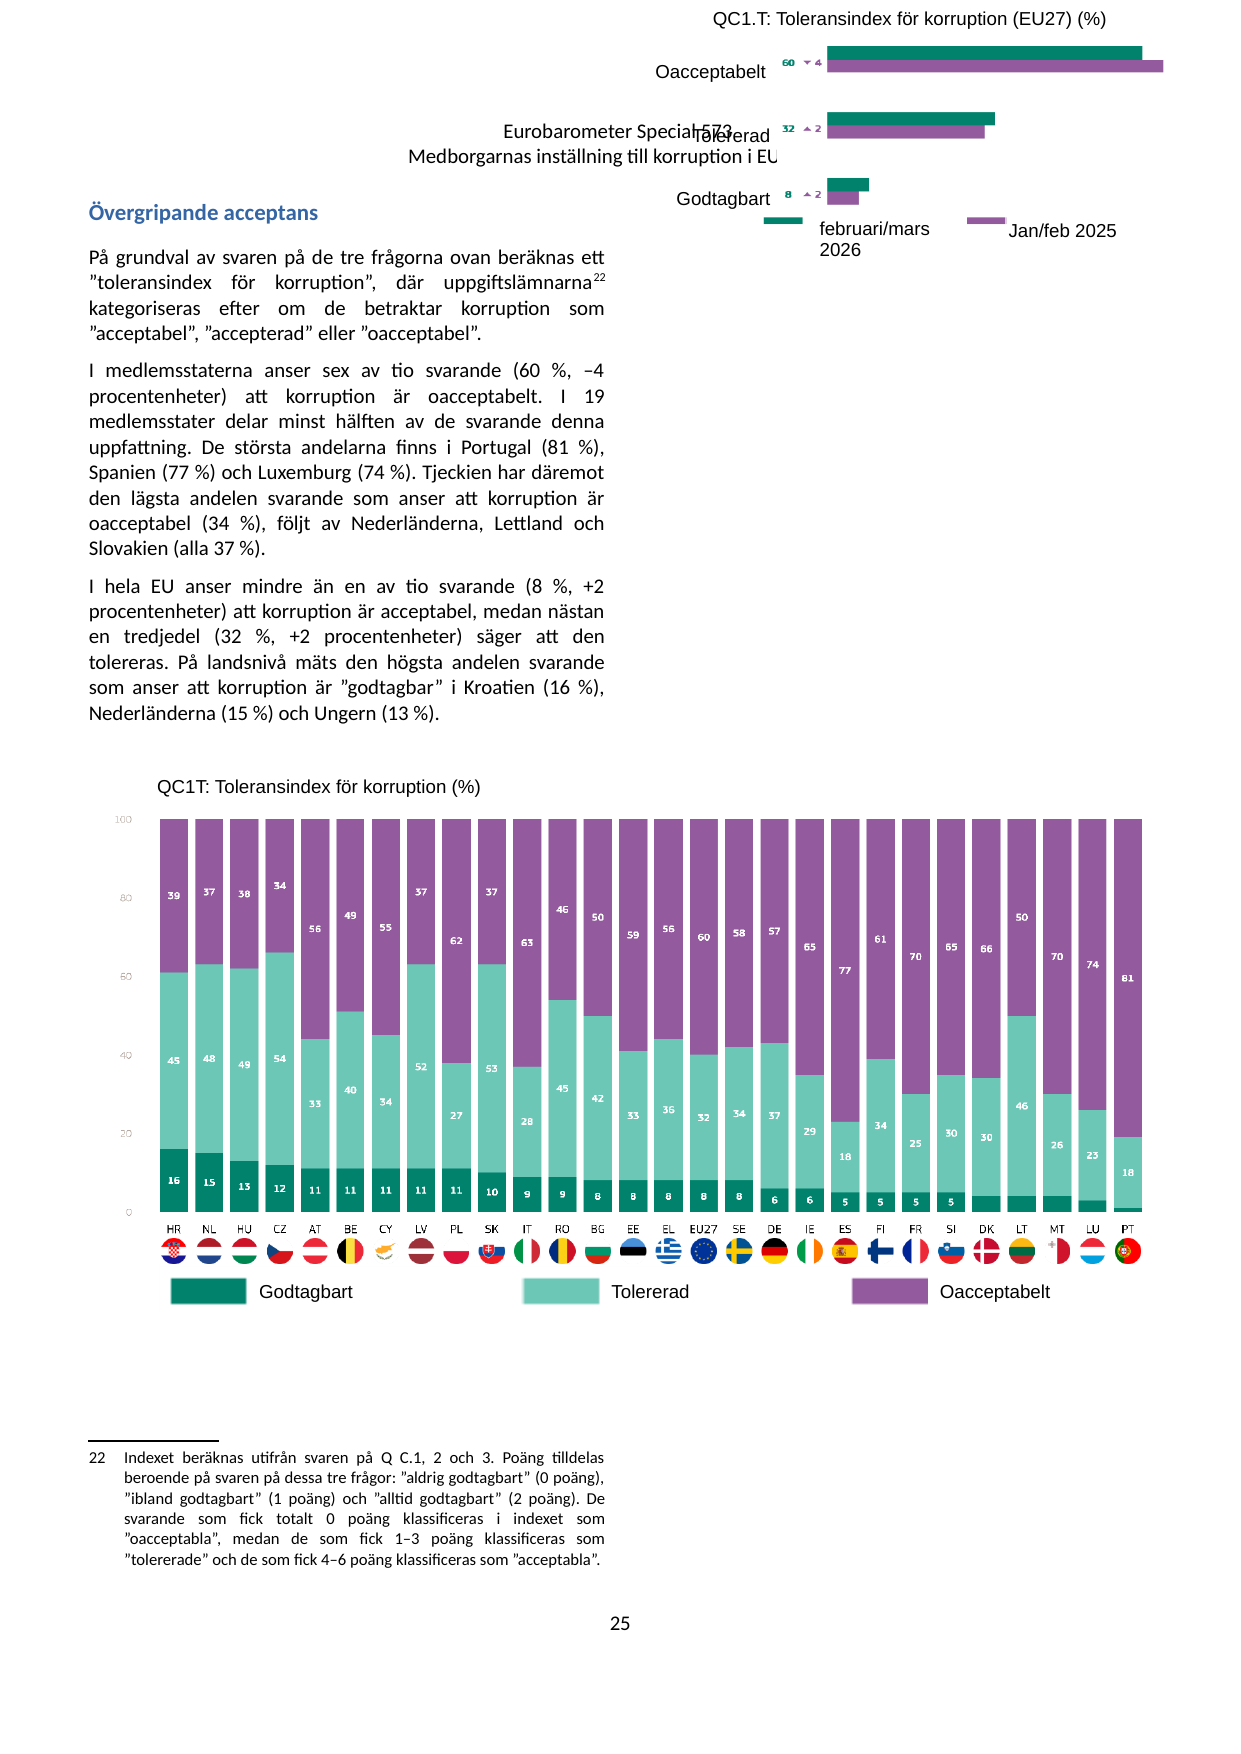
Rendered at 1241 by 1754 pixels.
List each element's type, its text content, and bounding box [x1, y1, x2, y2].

picture [106, 807, 1147, 1314]
text I medlemsstaterna anser sex av tio svarande (60 %, –4 procentenheter) att korruption är oacceptabelt. I 19 medlemsstater delar minst hälften av de svarande denna uppfattning. De största andelarna finns i Portugal (81 %), Spanien (77 %) och Luxemburg (74 %). Tjeckien har däremot den lägsta andelen svarande som anser att korruption är oacceptabel (34 %), följt av Nederländerna, Lettland och Slovakien (alla 37 %). [88, 358, 605, 561]
picture [777, 40, 1167, 206]
text På grundval av svaren på de tre frågorna ovan beräknas ett ”toleransindex för korruption”, där uppgiftslämnarna kategoriseras efter om de betraktar korruption som ”acceptabel”, ”accepterad” eller ”oacceptabel”. [88, 244, 605, 346]
text Indexet beräknas utifrån svaren på Q C.1, 2 och 3. Poäng tilldelas beroende på svaren på dessa tre frågor: ”aldrig godtagbart” (0 poäng), ”ibland godtagbart” (1 poäng) och ”alltid godtagbart” (2 poäng). De svarande som fick totalt 0 poäng klassificeras i indexet som ”oacceptabla”, medan de som fick 1–3 poäng klassificeras som ”tolererade” och de som fick 4–6 poäng klassificeras som ”acceptabla”. [88, 1447, 605, 1569]
text I hela EU anser mindre än en av tio svarande (8 %, +2 procentenheter) att korruption är acceptabel, medan nästan en tredjedel (32 %, +2 procentenheter) säger att den tolereras. På landsnivå mäts den högsta andelen svarande som anser att korruption är ”godtagbar” i Kroatien (16 %), Nederländerna (15 %) och Ungern (13 %). [88, 573, 605, 725]
picture [759, 213, 1007, 225]
text Övergripande acceptans [88, 198, 605, 226]
